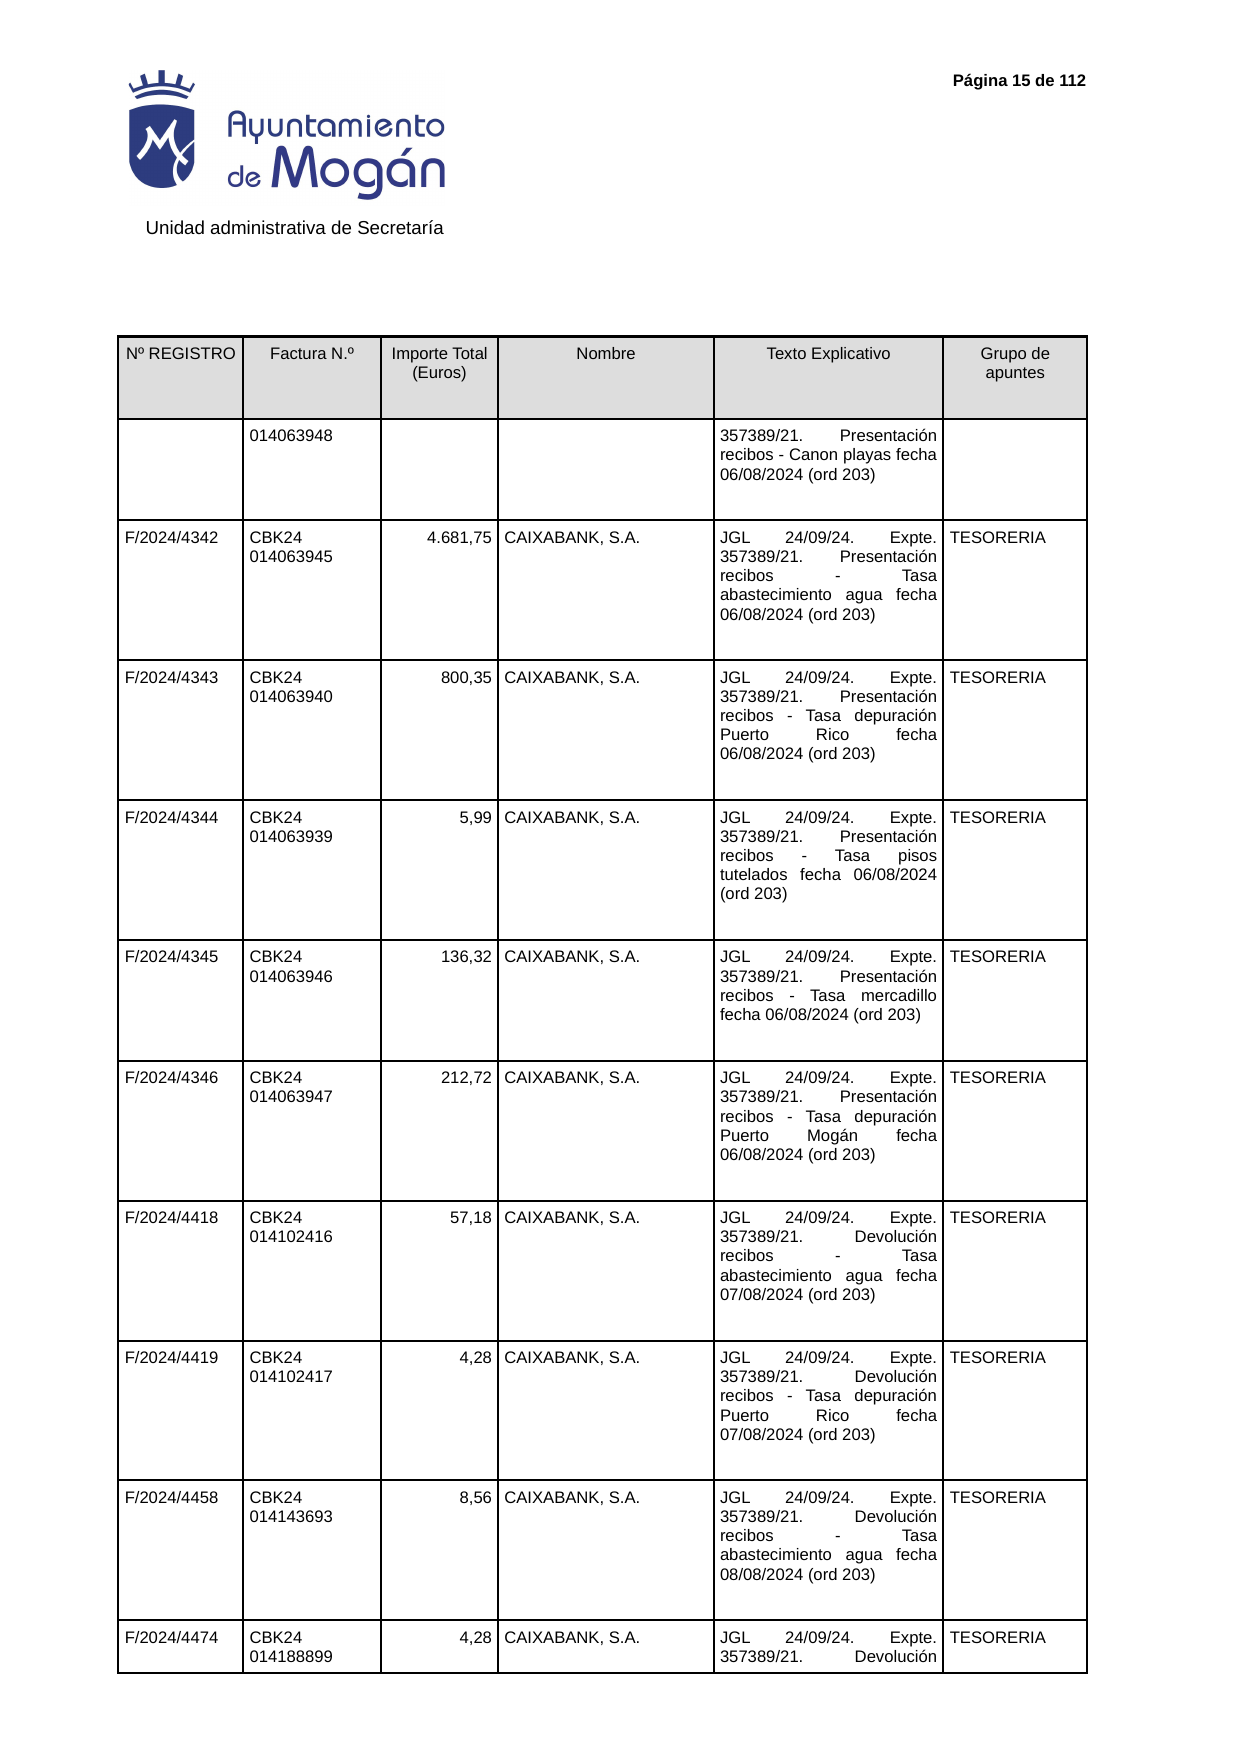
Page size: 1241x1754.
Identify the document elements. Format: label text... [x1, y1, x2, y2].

table_cell CBK24 014063939 [244, 801, 380, 939]
table_cell [382, 420, 497, 519]
table_cell [944, 420, 1086, 519]
table_cell CBK24 014188899 [244, 1621, 380, 1672]
table_cell 5,99 [382, 801, 497, 939]
table_cell TESORERIA [944, 1621, 1086, 1672]
table_cell 357389/21. Presentación recibos - Canon playas fecha 06/08/2024 (ord 203) [715, 420, 942, 519]
table_cell 800,35 [382, 661, 497, 799]
table_cell CAIXABANK, S.A. [499, 1062, 713, 1199]
table_cell TESORERIA [944, 1062, 1086, 1199]
table_cell F/2024/4418 [119, 1202, 242, 1339]
table_cell F/2024/4344 [119, 801, 242, 939]
table_cell JGL 24/09/24. Expte. 357389/21. Devolución recibos - Tasa abastecimiento agua fecha 07/08/2024 (ord 203) [715, 1202, 942, 1339]
table_cell TESORERIA [944, 661, 1086, 799]
table_cell 4.681,75 [382, 521, 497, 659]
table_cell JGL 24/09/24. Expte. 357389/21. Devolución recibos - Tasa depuración Puerto Rico fecha 07/08/2024 (ord 203) [715, 1342, 942, 1479]
table_cell JGL 24/09/24. Expte. 357389/21. Presentación recibos - Tasa depuración Puerto Mogán fecha 06/08/2024 (ord 203) [715, 1062, 942, 1199]
table_cell 212,72 [382, 1062, 497, 1199]
table_cell CAIXABANK, S.A. [499, 521, 713, 659]
table_cell JGL 24/09/24. Expte. 357389/21. Devolución [715, 1621, 942, 1672]
table_cell [119, 420, 242, 519]
table_header Texto Explicativo [715, 338, 942, 418]
table_cell CBK24 014102416 [244, 1202, 380, 1339]
table_cell TESORERIA [944, 941, 1086, 1060]
table_cell F/2024/4345 [119, 941, 242, 1060]
table_cell TESORERIA [944, 801, 1086, 939]
table_cell TESORERIA [944, 1202, 1086, 1339]
table_cell 8,56 [382, 1481, 497, 1619]
table_cell [499, 420, 713, 519]
table_cell CAIXABANK, S.A. [499, 1481, 713, 1619]
table_cell CAIXABANK, S.A. [499, 1342, 713, 1479]
table_cell F/2024/4458 [119, 1481, 242, 1619]
table_cell 4,28 [382, 1621, 497, 1672]
table_cell JGL 24/09/24. Expte. 357389/21. Presentación recibos - Tasa mercadillo fecha 06/08/2024 (ord 203) [715, 941, 942, 1060]
table_cell F/2024/4346 [119, 1062, 242, 1199]
table_cell CBK24 014143693 [244, 1481, 380, 1619]
table_cell 014063948 [244, 420, 380, 519]
table_header Importe Total (Euros) [382, 338, 497, 418]
table_cell CAIXABANK, S.A. [499, 941, 713, 1060]
table_cell CBK24 014063946 [244, 941, 380, 1060]
table_header Nombre [499, 338, 713, 418]
table_cell F/2024/4343 [119, 661, 242, 799]
table_cell JGL 24/09/24. Expte. 357389/21. Presentación recibos - Tasa depuración Puerto Rico fecha 06/08/2024 (ord 203) [715, 661, 942, 799]
table_cell CBK24 014102417 [244, 1342, 380, 1479]
table_cell 4,28 [382, 1342, 497, 1479]
table_cell F/2024/4474 [119, 1621, 242, 1672]
table_cell CAIXABANK, S.A. [499, 1621, 713, 1672]
table_cell 57,18 [382, 1202, 497, 1339]
table_cell 136,32 [382, 941, 497, 1060]
table_header Grupo de apuntes [944, 338, 1086, 418]
table_cell TESORERIA [944, 521, 1086, 659]
picture [128, 70, 445, 206]
table_cell JGL 24/09/24. Expte. 357389/21. Devolución recibos - Tasa abastecimiento agua fecha 08/08/2024 (ord 203) [715, 1481, 942, 1619]
table_cell TESORERIA [944, 1481, 1086, 1619]
table_header Nº REGISTRO [119, 338, 242, 418]
table_cell TESORERIA [944, 1342, 1086, 1479]
table_cell F/2024/4419 [119, 1342, 242, 1479]
table_cell F/2024/4342 [119, 521, 242, 659]
table_cell CAIXABANK, S.A. [499, 1202, 713, 1339]
table_header Factura N.º [244, 338, 380, 418]
table_cell CBK24 014063945 [244, 521, 380, 659]
table_cell CBK24 014063940 [244, 661, 380, 799]
table_cell CBK24 014063947 [244, 1062, 380, 1199]
table_cell CAIXABANK, S.A. [499, 801, 713, 939]
table_cell CAIXABANK, S.A. [499, 661, 713, 799]
table_cell JGL 24/09/24. Expte. 357389/21. Presentación recibos - Tasa pisos tutelados fecha 06/08/2024 (ord 203) [715, 801, 942, 939]
table_cell JGL 24/09/24. Expte. 357389/21. Presentación recibos - Tasa abastecimiento agua fecha 06/08/2024 (ord 203) [715, 521, 942, 659]
